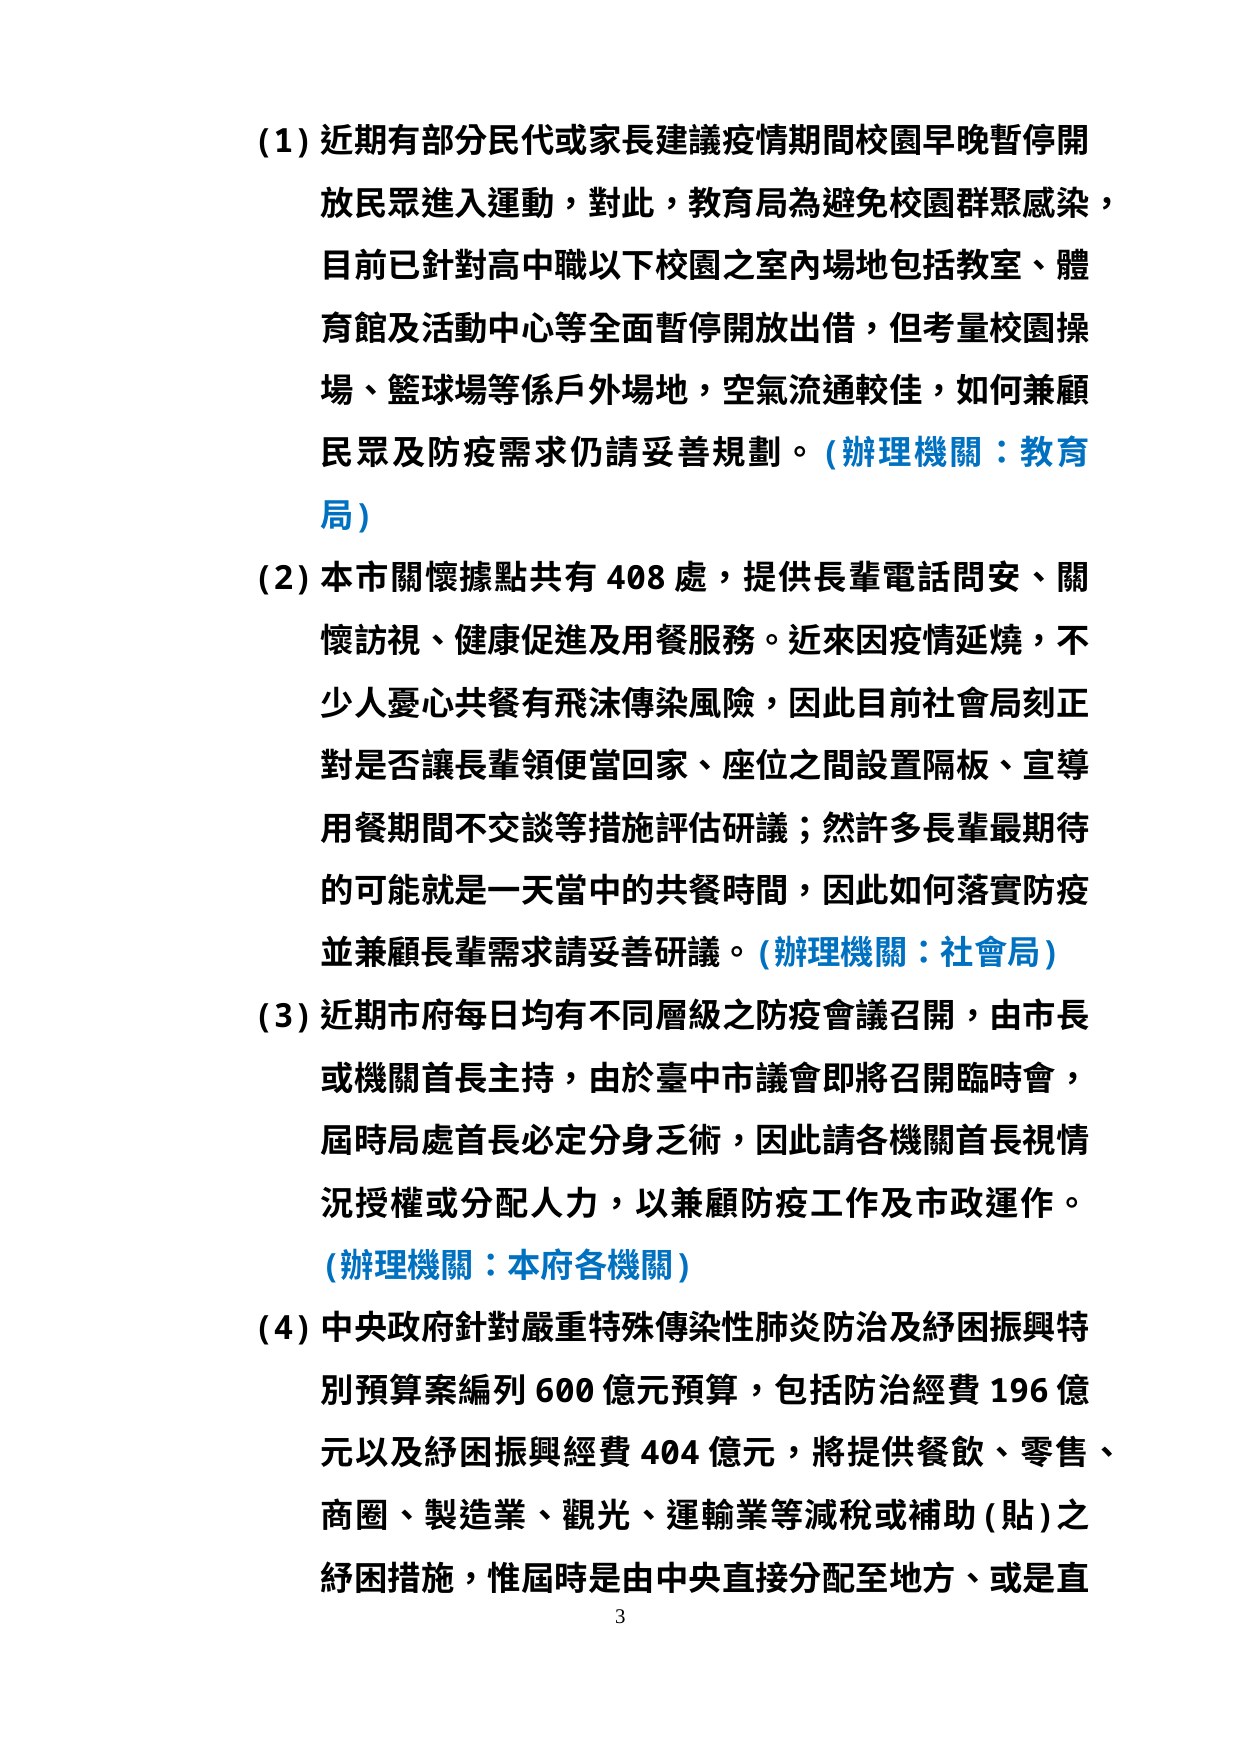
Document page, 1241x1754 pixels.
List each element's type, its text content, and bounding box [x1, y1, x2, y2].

list 本市關懷據點共有408處，提供長輩電話問安、關懷訪視、健康促進及用餐服務。近來因疫情延燒，不少人憂心共餐有飛沫傳染風險，因此目前社會局刻正對是否讓長輩領便當回家、座位之間設置隔板、宣導用餐期間不交談等措施評估研議；然許多長輩最期待的可能就是一天當中的共餐時間，因此如何落實防疫並兼顧長輩需求請妥善研議。(辦理機關：社會局) [253, 534, 1090, 971]
list 近期市府每日均有不同層級之防疫會議召開，由市長或機關首長主持，由於臺中市議會即將召開臨時會，屆時局處首長必定分身乏術，因此請各機關首長視情況授權或分配人力，以兼顧防疫工作及市政運作。(辦理機關：本府各機關) [253, 971, 1090, 1284]
list 中央政府針對嚴重特殊傳染性肺炎防治及紓困振興特別預算案編列600億元預算，包括防治經費196億元以及紓困振興經費404億元，將提供餐飲、零售、商圈、製造業、觀光、運輸業等減稅或補助(貼)之紓困措施，惟屆時是由中央直接分配至地方、或是直接對應各行業還未定案，請各局處注意並掌握各部會所提出相關規劃資訊，提早做好因應計畫，並極力爭取相關預算。(辦理機關：本府各機關) [253, 1284, 1090, 1596]
list 近期有部分民代或家長建議疫情期間校園早晚暫停開放民眾進入運動，對此，教育局為避免校園群聚感染，目前已針對高中職以下校園之室內場地包括教室、體育館及活動中心等全面暫停開放出借，但考量校園操場、籃球場等係戶外場地，空氣流通較佳，如何兼顧民眾及防疫需求仍請妥善規劃。(辦理機關：教育局) [253, 96, 1090, 534]
